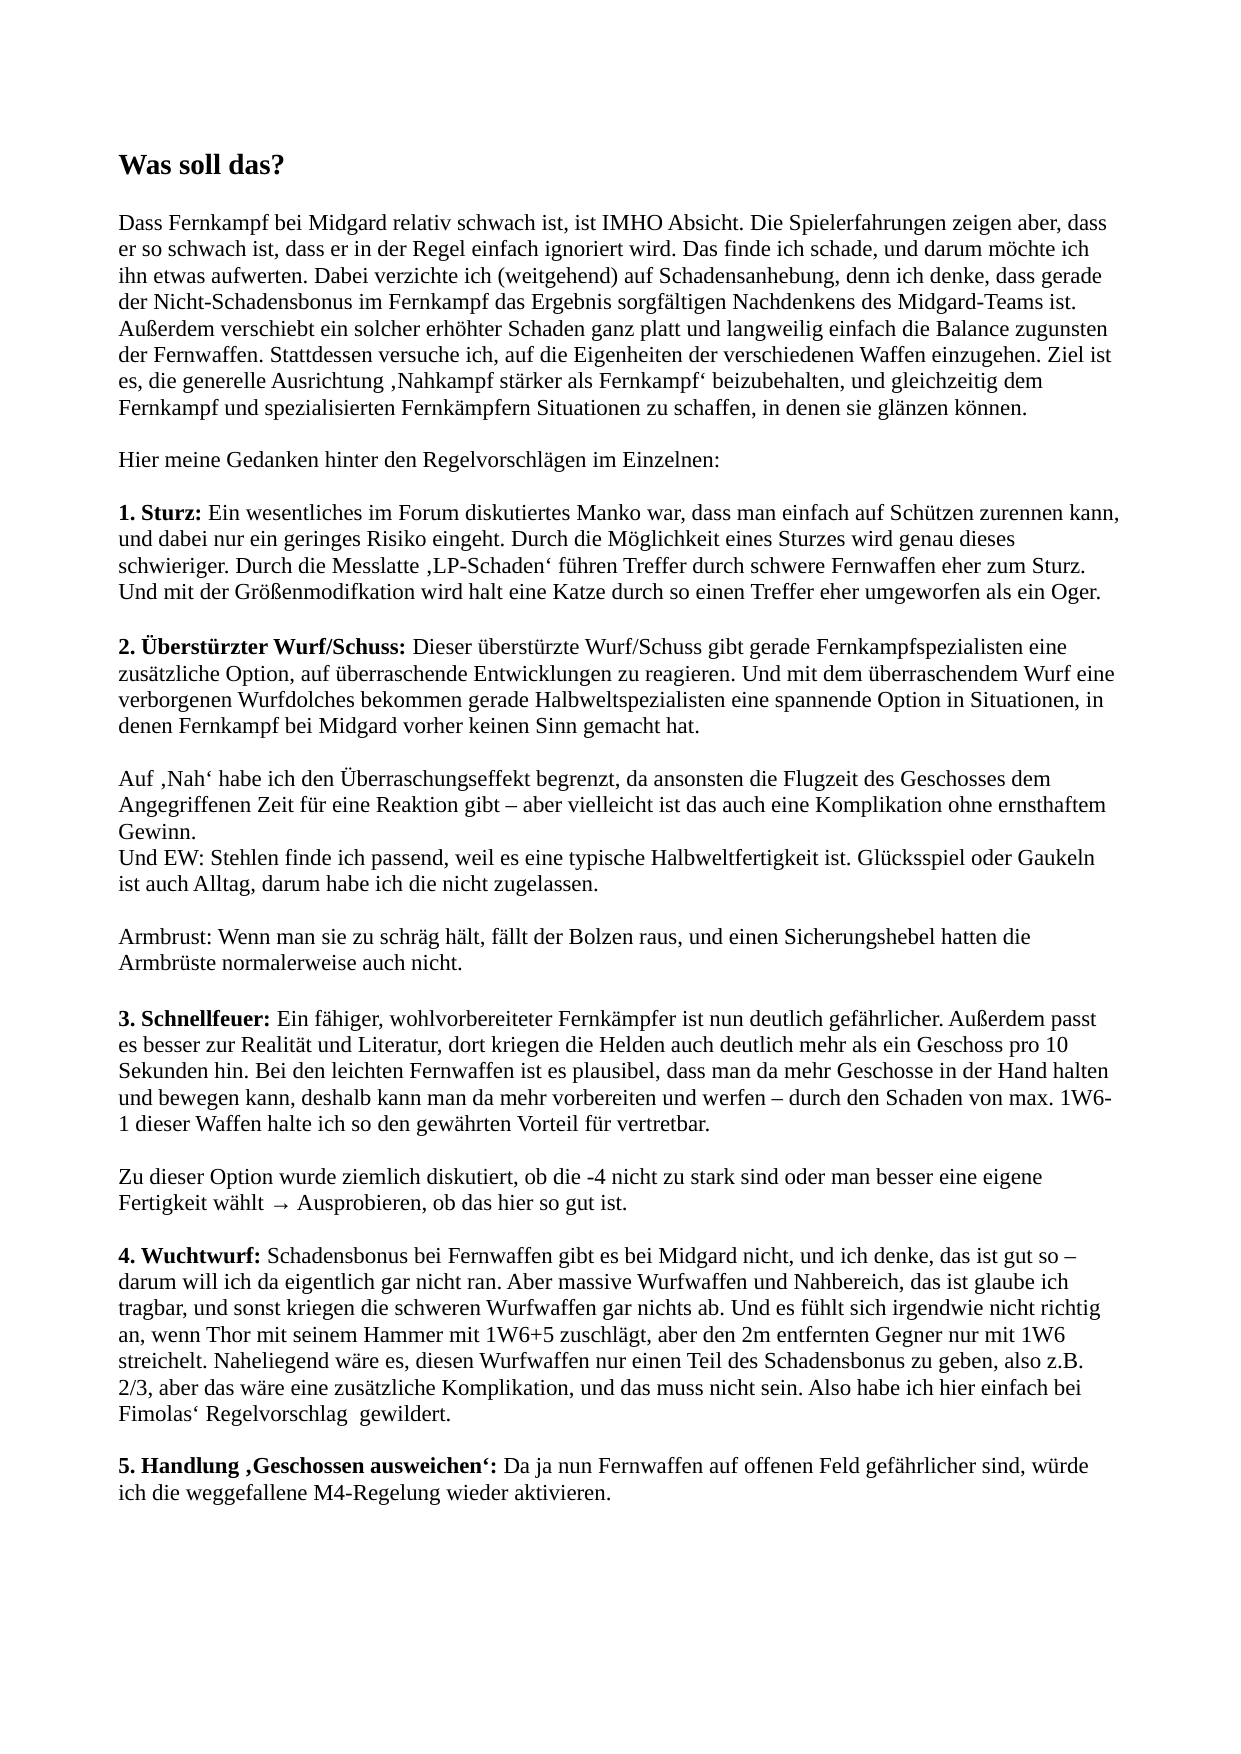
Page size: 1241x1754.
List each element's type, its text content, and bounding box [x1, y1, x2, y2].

text 3. Schnellfeuer: Ein fähiger, wohlvorbereiteter Fernkämpfer ist nun deutlich gefährlicher. Außerdem passt es besser zur Realität und Literatur, dort kriegen die Helden auch deutlich mehr als ein Geschoss pro 10 Sekunden hin. Bei den leichten Fernwaffen ist es plausibel, dass man da mehr Geschosse in der Hand halten und bewegen kann, deshalb kann man da mehr vorbereiten und werfen – durch den Schaden von max. 1W6-1 dieser Waffen halte ich so den gewährten Vorteil für vertretbar. [118, 1004, 1122, 1136]
text Hier meine Gedanken hinter den Regelvorschlägen im Einzelnen: [118, 446, 1122, 473]
text Und EW: Stehlen finde ich passend, weil es eine typische Halbweltfertigkeit ist. Glücksspiel oder Gaukeln ist auch Alltag, darum habe ich die nicht zugelassen. [118, 844, 1122, 897]
text Dass Fernkampf bei Midgard relativ schwach ist, ist IMHO Absicht. Die Spielerfahrungen zeigen aber, dass er so schwach ist, dass er in der Regel einfach ignoriert wird. Das finde ich schade, und darum möchte ich ihn etwas aufwerten. Dabei verzichte ich (weitgehend) auf Schadensanhebung, denn ich denke, dass gerade der Nicht-Schadensbonus im Fernkampf das Ergebnis sorgfältigen Nachdenkens des Midgard-Teams ist. Außerdem verschiebt ein solcher erhöhter Schaden ganz platt und langweilig einfach die Balance zugunsten der Fernwaffen. Stattdessen versuche ich, auf die Eigenheiten der verschiedenen Waffen einzugehen. Ziel ist es, die generelle Ausrichtung ‚Nahkampf stärker als Fernkampf‘ beizubehalten, und gleichzeitig dem Fernkampf und spezialisierten Fernkämpfern Situationen zu schaffen, in denen sie glänzen können. [118, 209, 1122, 420]
text Was soll das? [118, 147, 1122, 180]
text 2. Überstürzter Wurf/Schuss: Dieser überstürzte Wurf/Schuss gibt gerade Fernkampfspezialisten eine zusätzliche Option, auf überraschende Entwicklungen zu reagieren. Und mit dem überraschendem Wurf eine verborgenen Wurfdolches bekommen gerade Halbweltspezialisten eine spannende Option in Situationen, in denen Fernkampf bei Midgard vorher keinen Sinn gemacht hat. [118, 633, 1122, 739]
text 1. Sturz: Ein wesentliches im Forum diskutiertes Manko war, dass man einfach auf Schützen zurennen kann, und dabei nur ein geringes Risiko eingeht. Durch die Möglichkeit eines Sturzes wird genau dieses schwieriger. Durch die Messlatte ‚LP-Schaden‘ führen Treffer durch schwere Fernwaffen eher zum Sturz. Und mit der Größenmodifkation wird halt eine Katze durch so einen Treffer eher umgeworfen als ein Oger. [118, 499, 1122, 604]
text Zu dieser Option wurde ziemlich diskutiert, ob die -4 nicht zu stark sind oder man besser eine eigene Fertigkeit wählt → Ausprobieren, ob das hier so gut ist. [118, 1163, 1122, 1215]
text 4. Wuchtwurf: Schadensbonus bei Fernwaffen gibt es bei Midgard nicht, und ich denke, das ist gut so – darum will ich da eigentlich gar nicht ran. Aber massive Wurfwaffen und Nahbereich, das ist glaube ich tragbar, und sonst kriegen die schweren Wurfwaffen gar nichts ab. Und es fühlt sich irgendwie nicht richtig an, wenn Thor mit seinem Hammer mit 1W6+5 zuschlägt, aber den 2m entfernten Gegner nur mit 1W6 streichelt. Naheliegend wäre es, diesen Wurfwaffen nur einen Teil des Schadensbonus zu geben, also z.B. 2/3, aber das wäre eine zusätzliche Komplikation, und das muss nicht sein. Also habe ich hier einfach bei Fimolas‘ Regelvorschlag gewildert. [118, 1242, 1122, 1426]
text 5. Handlung ‚Geschossen ausweichen‘: Da ja nun Fernwaffen auf offenen Feld gefährlicher sind, würde ich die weggefallene M4-Regelung wieder aktivieren. [118, 1453, 1122, 1505]
text Auf ‚Nah‘ habe ich den Überraschungseffekt begrenzt, da ansonsten die Flugzeit des Geschosses dem Angegriffenen Zeit für eine Reaktion gibt – aber vielleicht ist das auch eine Komplikation ohne ernsthaftem Gewinn. [118, 765, 1122, 844]
text Armbrust: Wenn man sie zu schräg hält, fällt der Bolzen raus, und einen Sicherungshebel hatten die Armbrüste normalerweise auch nicht. [118, 923, 1122, 976]
